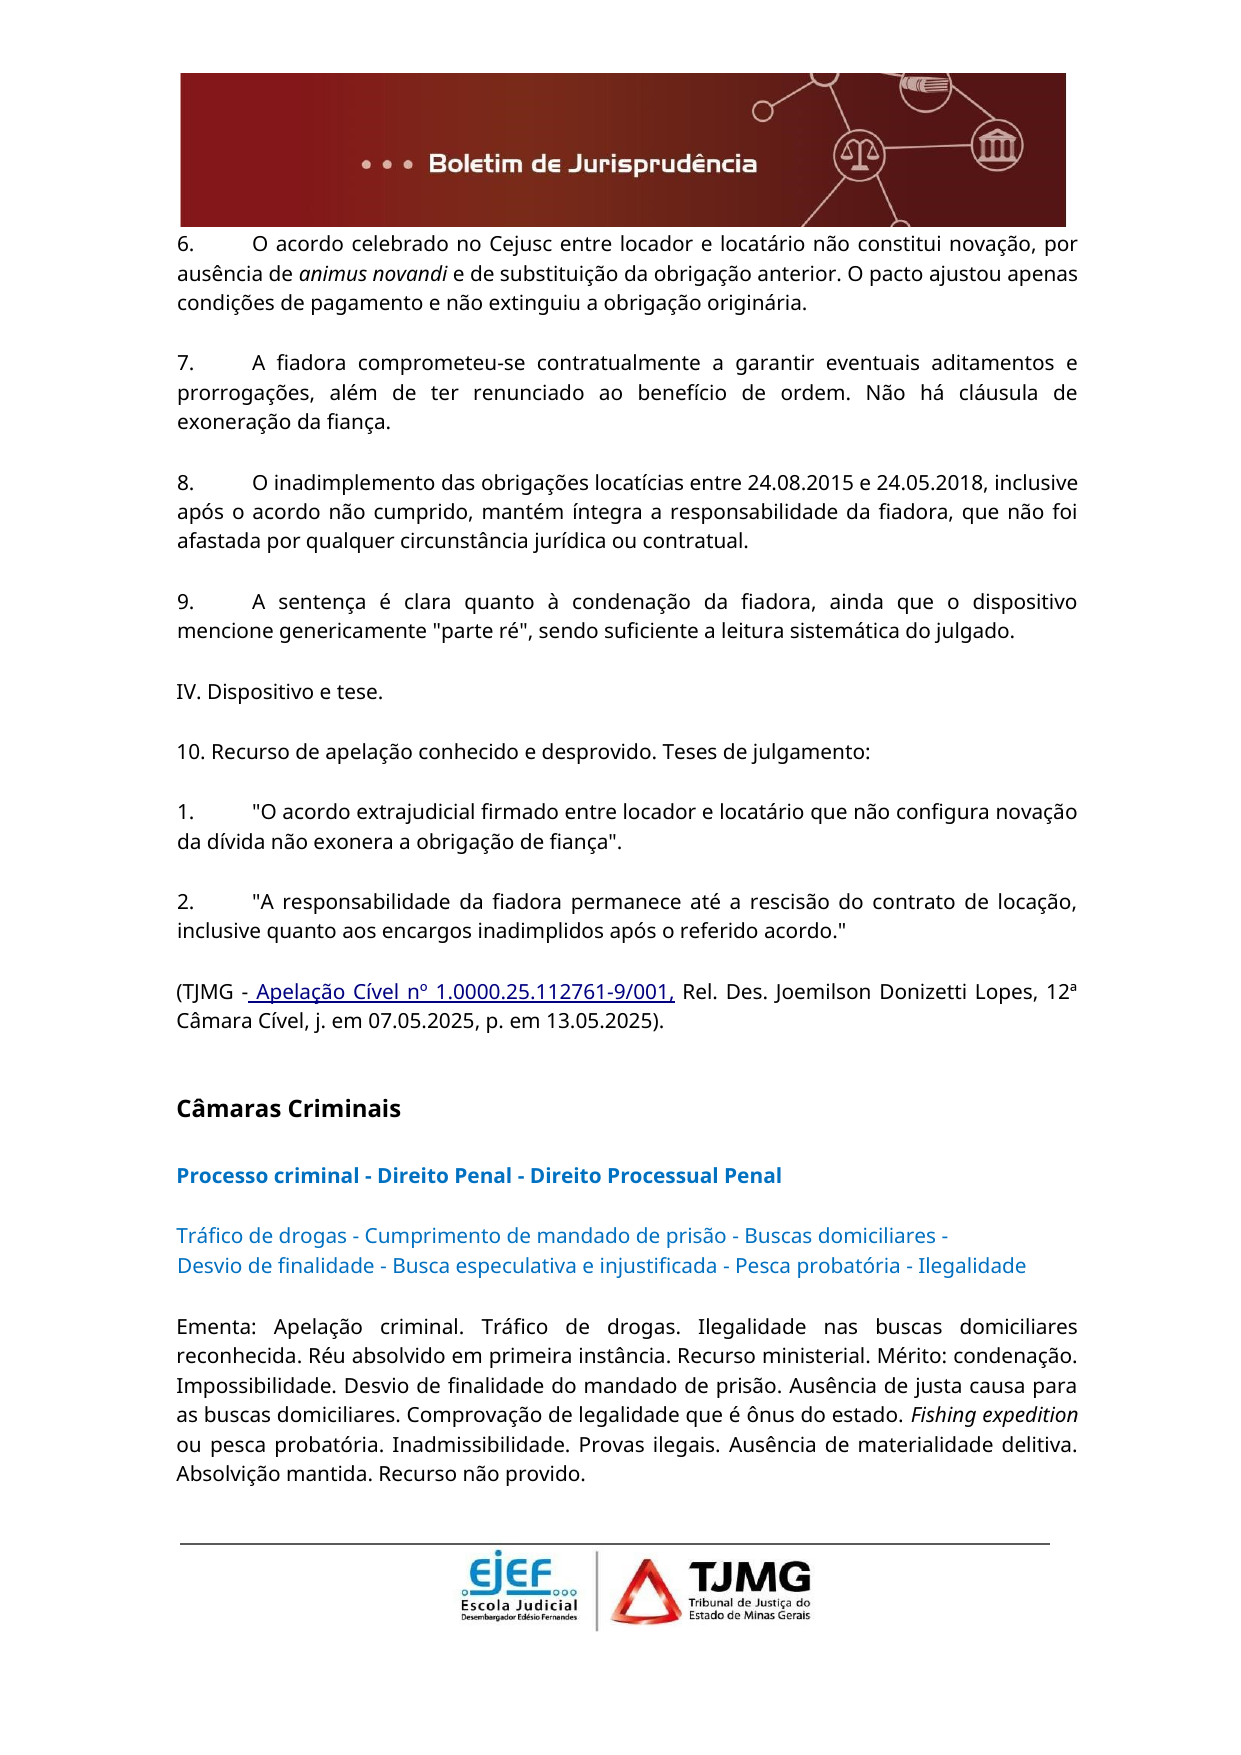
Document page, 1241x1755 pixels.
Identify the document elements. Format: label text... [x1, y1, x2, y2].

list A sentença é clara quanto à condenação da fiadora, ainda que o dispositivo mencione genericamente "parte ré", sendo suficiente a leitura sistemática do julgado. [177, 587, 1079, 645]
text IV. Dispositivo e tese. [176, 677, 1079, 705]
text Ementa: Apelação criminal. Tráfico de drogas. Ilegalidade nas buscas domiciliares reconhecida. Réu absolvido em primeira instância. Recurso ministerial. Mérito: condenação. Impossibilidade. Desvio de finalidade do mandado de prisão. Ausência de justa causa para as buscas domiciliares. Comprovação de legalidade que é ônus do estado. Fishing expedition ou pesca probatória. Inadmissibilidade. Provas ilegais. Ausência de materialidade delitiva. Absolvição mantida. Recurso não provido. [176, 1312, 1079, 1488]
text Desvio de finalidade - Busca especulativa e injustificada - Pesca probatória - Ilegalidade [177, 1252, 1082, 1280]
subtitle Câmaras Criminais [176, 1092, 1082, 1124]
text 10. Recurso de apelação conhecido e desprovido. Teses de julgamento: [176, 737, 1079, 766]
text Tráfico de drogas - Cumprimento de mandado de prisão - Buscas domiciliares - [176, 1222, 1080, 1250]
list O inadimplemento das obrigações locatícias entre 24.08.2015 e 24.05.2018, inclusive após o acordo não cumprido, mantém íntegra a responsabilidade da fiadora, que não foi afastada por qualquer circunstância jurídica ou contratual. [177, 468, 1079, 555]
subtitle Processo criminal - Direito Penal - Direito Processual Penal [176, 1161, 1082, 1190]
list "O acordo extrajudicial firmado entre locador e locatário que não configura novação da dívida não exonera a obrigação de fiança". [177, 797, 1079, 855]
list "A responsabilidade da fiadora permanece até a rescisão do contrato de locação, inclusive quanto aos encargos inadimplidos após o referido acordo." [177, 887, 1079, 945]
list A fiadora comprometeu-se contratualmente a garantir eventuais aditamentos e prorrogações, além de ter renunciado ao benefício de ordem. Não há cláusula de exoneração da fiança. [177, 348, 1079, 436]
list O acordo celebrado no Cejusc entre locador e locatário não constitui novação, por ausência de animus novandi e de substituição da obrigação anterior. O pacto ajustou apenas condições de pagamento e não extinguiu a obrigação originária. [177, 229, 1079, 317]
text (TJMG - Apelação Cível nº 1.0000.25.112761-9/001, Rel. Des. Joemilson Donizetti Lopes, 12ª Câmara Cível, j. em 07.05.2025, p. em 13.05.2025). [176, 977, 1079, 1035]
